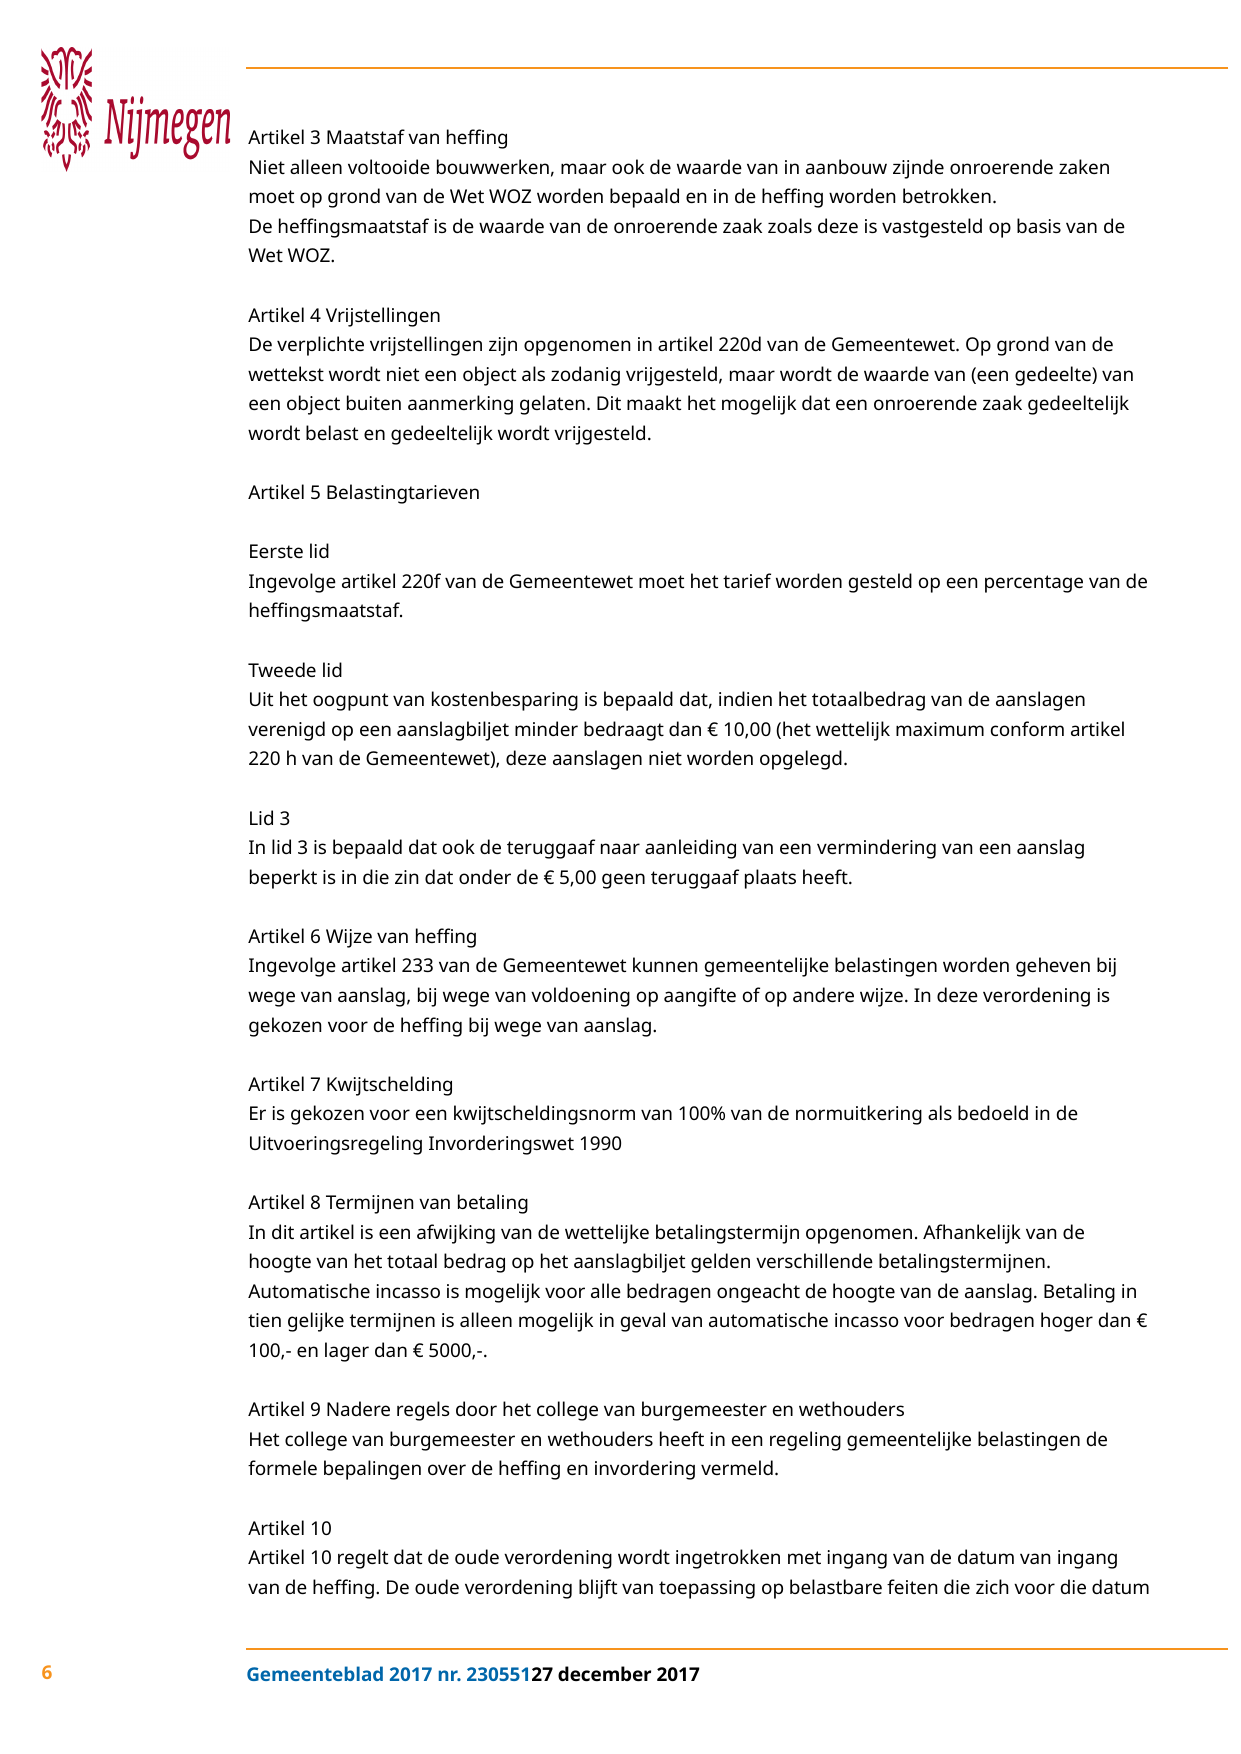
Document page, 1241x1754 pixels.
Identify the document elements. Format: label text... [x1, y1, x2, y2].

text Artikel 10 [248, 1515, 1152, 1541]
text Niet alleen voltooide bouwwerken, maar ook de waarde van in aanbouw zijnde onroerende zaken moet op grond van de Wet WOZ worden bepaald en in de heffing worden betrokken. [248, 154, 1152, 209]
text Uit het oogpunt van kostenbesparing is bepaald dat, indien het totaalbedrag van de aanslagen verenigd op een aanslagbiljet minder bedraagt dan € 10,00 (het wettelijk maximum conform artikel 220 h van de Gemeentewet), deze aanslagen niet worden opgelegd. [248, 686, 1152, 771]
text Tweede lid [248, 657, 1152, 683]
text Artikel 3 Maatstaf van heffing [248, 124, 1152, 150]
text Artikel 6 Wijze van heffing [248, 923, 1152, 949]
picture [41, 47, 231, 172]
text De heffingsmaatstaf is de waarde van de onroerende zaak zoals deze is vastgesteld op basis van de Wet WOZ. [248, 213, 1152, 268]
text Artikel 4 Vrijstellingen [248, 302, 1152, 328]
text Ingevolge artikel 220f van de Gemeentewet moet het tarief worden gesteld op een percentage van de heffingsmaatstaf. [248, 568, 1152, 623]
text Het college van burgemeester en wethouders heeft in een regeling gemeentelijke belastingen de formele bepalingen over de heffing en invordering vermeld. [248, 1426, 1152, 1481]
text Artikel 8 Termijnen van betaling [248, 1189, 1152, 1215]
text Artikel 7 Kwijtschelding [248, 1071, 1152, 1097]
text In lid 3 is bepaald dat ook de teruggaaf naar aanleiding van een vermindering van een aanslag beperkt is in die zin dat onder de € 5,00 geen teruggaaf plaats heeft. [248, 834, 1152, 890]
text Artikel 10 regelt dat de oude verordening wordt ingetrokken met ingang van de datum van ingang van de heffing. De oude verordening blijft van toepassing op belastbare feiten die zich voor die datum [248, 1544, 1152, 1600]
text Artikel 5 Belastingtarieven [248, 479, 1152, 505]
text In dit artikel is een afwijking van de wettelijke betalingstermijn opgenomen. Afhankelijk van de hoogte van het totaal bedrag op het aanslagbiljet gelden verschillende betalingstermijnen. Automatische incasso is mogelijk voor alle bedragen ongeacht de hoogte van de aanslag. Betaling in tien gelijke termijnen is alleen mogelijk in geval van automatische incasso voor bedragen hoger dan € 100,- en lager dan € 5000,-. [248, 1219, 1152, 1363]
text Lid 3 [248, 805, 1152, 831]
text De verplichte vrijstellingen zijn opgenomen in artikel 220d van de Gemeentewet. Op grond van de wettekst wordt niet een object als zodanig vrijgesteld, maar wordt de waarde van (een gedeelte) van een object buiten aanmerking gelaten. Dit maakt het mogelijk dat een onroerende zaak gedeeltelijk wordt belast en gedeeltelijk wordt vrijgesteld. [248, 331, 1152, 446]
text Eerste lid [248, 538, 1152, 564]
text Ingevolge artikel 233 van de Gemeentewet kunnen gemeentelijke belastingen worden geheven bij wege van aanslag, bij wege van voldoening op aangifte of op andere wijze. In deze verordening is gekozen voor de heffing bij wege van aanslag. [248, 953, 1152, 1038]
text Artikel 9 Nadere regels door het college van burgemeester en wethouders [248, 1396, 1152, 1422]
text Er is gekozen voor een kwijtscheldingsnorm van 100% van de normuitkering als bedoeld in de Uitvoeringsregeling Invorderingswet 1990 [248, 1101, 1152, 1156]
